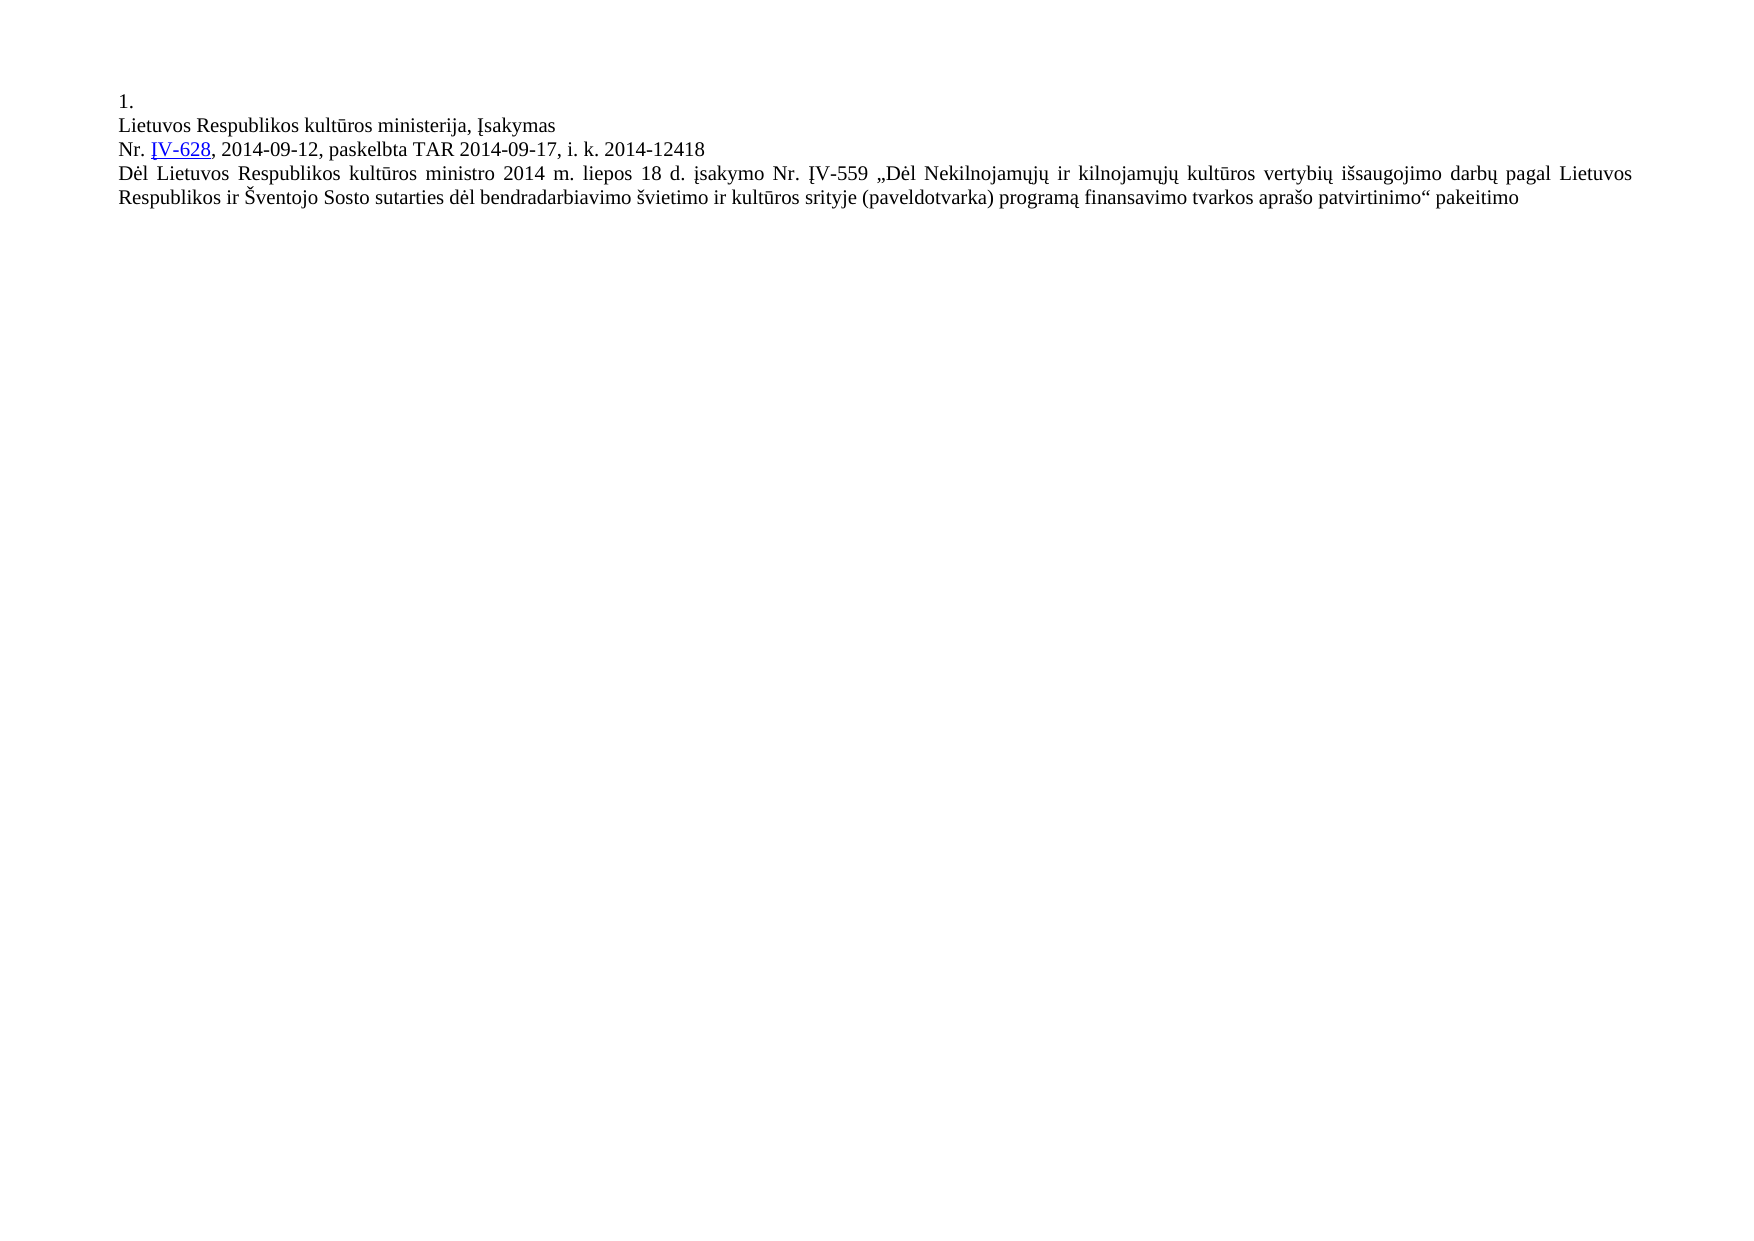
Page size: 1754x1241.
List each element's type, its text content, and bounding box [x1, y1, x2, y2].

text Nr. ĮV-628, 2014-09-12, paskelbta TAR 2014-09-17, i. k. 2014-12418 [118, 137, 1636, 161]
text 1. [118, 89, 1636, 113]
text Lietuvos Respublikos kultūros ministerija, Įsakymas [118, 113, 1636, 137]
text Dėl Lietuvos Respublikos kultūros ministro 2014 m. liepos 18 d. įsakymo Nr. ĮV-559 „Dėl Nekilnojamųjų ir kilnojamųjų kultūros vertybių išsaugojimo darbų pagal Lietuvos Respublikos ir Šventojo Sosto sutarties dėl bendradarbiavimo švietimo ir kultūros srityje (paveldotvarka) programą finansavimo tvarkos aprašo patvirtinimo“ pakeitimo [118, 161, 1636, 209]
